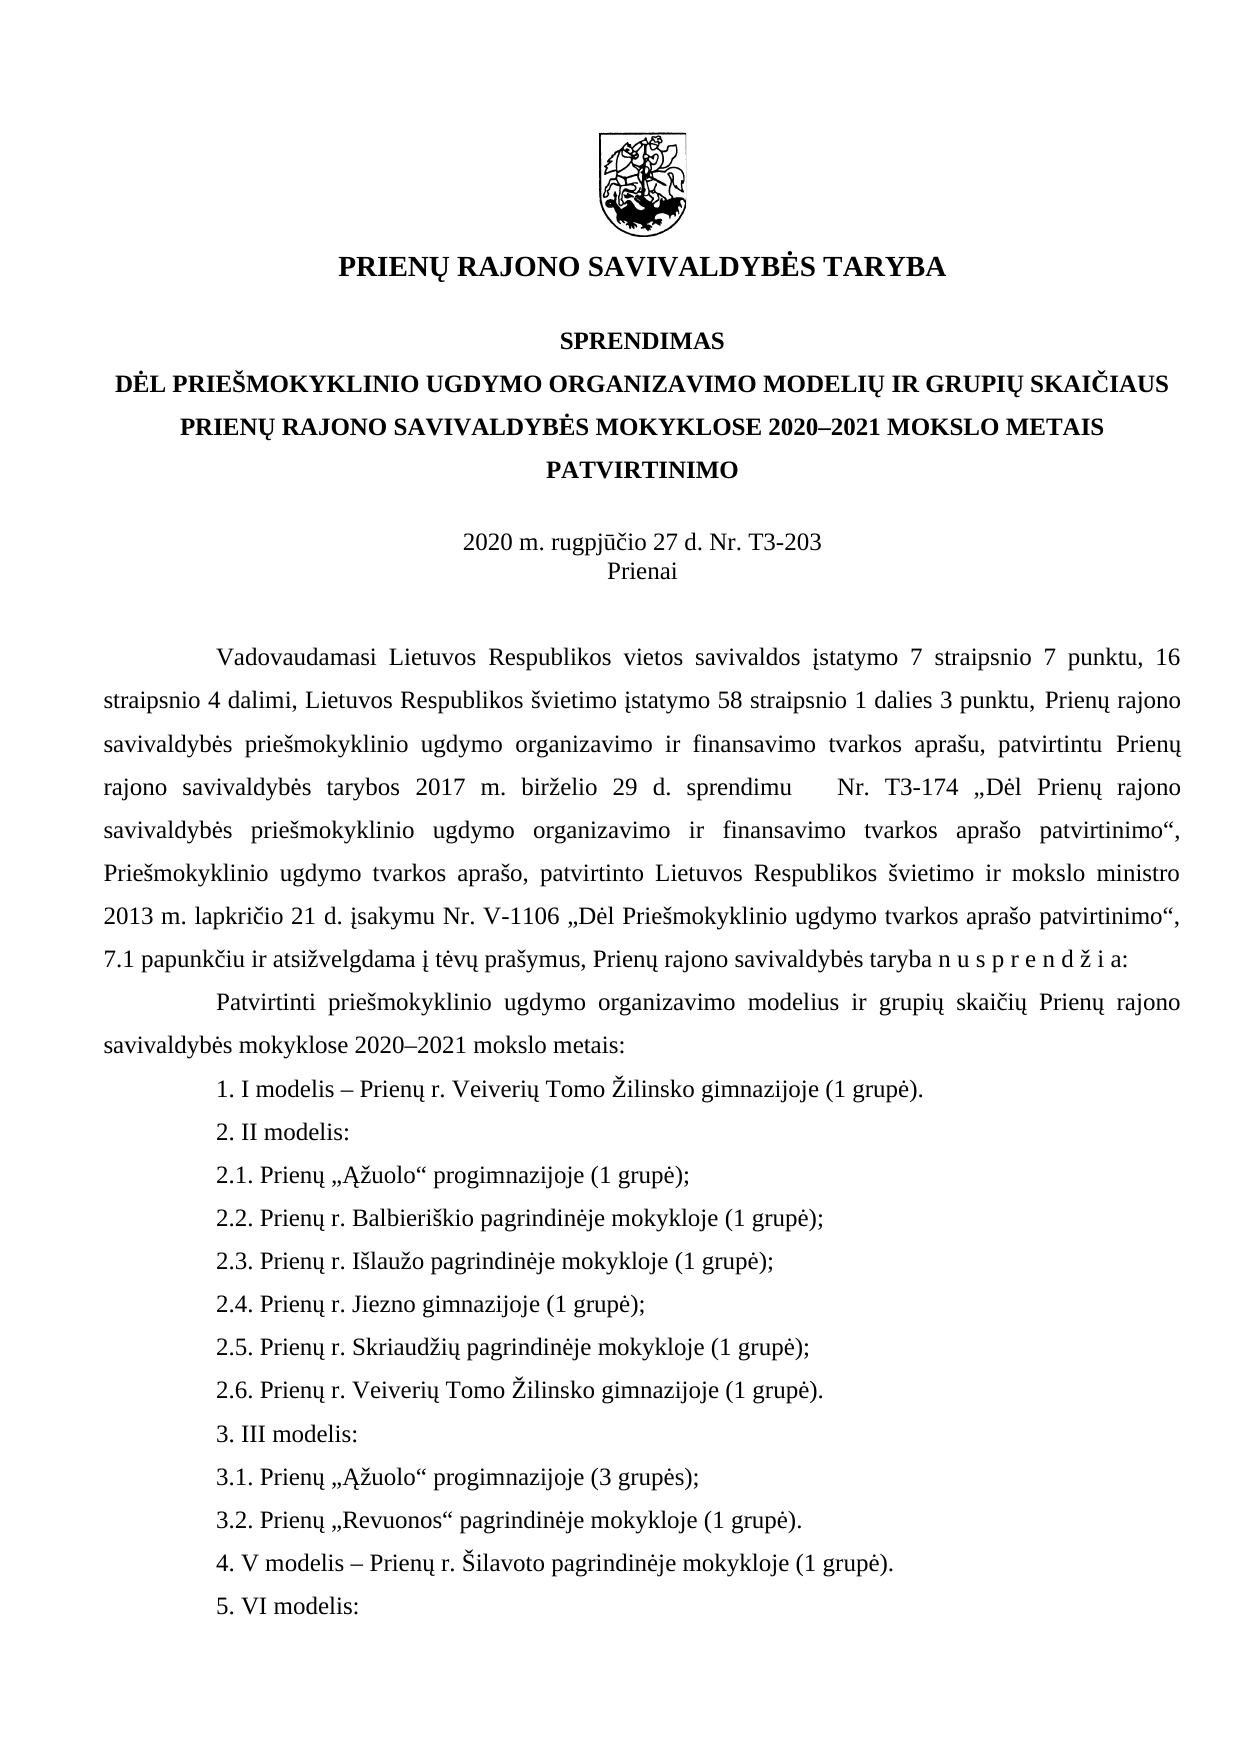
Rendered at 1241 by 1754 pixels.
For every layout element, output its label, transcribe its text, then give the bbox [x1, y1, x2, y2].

text PRIENŲ RAJONO SAVIVALDYBĖS TARYBA [103, 249, 1181, 283]
text SPRENDIMAS [103, 326, 1181, 355]
text 2.5. Prienų r. Skriaudžių pagrindinėje mokykloje (1 grupė); [103, 1332, 1181, 1361]
text 3. III modelis: [103, 1419, 1181, 1447]
text 1. I modelis – Prienų r. Veiverių Tomo Žilinsko gimnazijoje (1 grupė). [103, 1074, 1181, 1102]
text 5. VI modelis: [103, 1591, 1181, 1620]
text DĖL PRIEŠMOKYKLINIO UGDYMO ORGANIZAVIMO MODELIŲ IR GRUPIŲ SKAIČIAUS PRIENŲ RAJONO SAVIVALDYBĖS MOKYKLOSE 2020–2021 MOKSLO METAIS PATVIRTINIMO [103, 369, 1181, 484]
text 2.3. Prienų r. Išlaužo pagrindinėje mokykloje (1 grupė); [103, 1246, 1181, 1275]
text 4. V modelis – Prienų r. Šilavoto pagrindinėje mokykloje (1 grupė). [103, 1548, 1181, 1577]
text 2.1. Prienų „Ąžuolo“ progimnazijoje (1 grupė); [103, 1160, 1181, 1189]
text 2020 m. rugpjūčio 27 d. Nr. T3-203 [103, 527, 1181, 556]
text 3.2. Prienų „Revuonos“ pagrindinėje mokykloje (1 grupė). [103, 1505, 1181, 1534]
text 2.6. Prienų r. Veiverių Tomo Žilinsko gimnazijoje (1 grupė). [103, 1376, 1181, 1404]
text Patvirtinti priešmokyklinio ugdymo organizavimo modelius ir grupių skaičių Prienų rajono savivaldybės mokyklose 2020–2021 mokslo metais: [103, 987, 1181, 1059]
text Vadovaudamasi Lietuvos Respublikos vietos savivaldos įstatymo 7 straipsnio 7 punktu, 16 straipsnio 4 dalimi, Lietuvos Respublikos švietimo įstatymo 58 straipsnio 1 dalies 3 punktu, Prienų rajono savivaldybės priešmokyklinio ugdymo organizavimo ir finansavimo tvarkos aprašu, patvirtintu Prienų rajono savivaldybės tarybos 2017 m. birželio 29 d. sprendimu Nr. T3-174 „Dėl Prienų rajono savivaldybės priešmokyklinio ugdymo organizavimo ir finansavimo tvarkos aprašo patvirtinimo“, Priešmokyklinio ugdymo tvarkos aprašo, patvirtinto Lietuvos Respublikos švietimo ir mokslo ministro 2013 m. lapkričio 21 d. įsakymu Nr. V-1106 „Dėl Priešmokyklinio ugdymo tvarkos aprašo patvirtinimo“, 7.1 papunkčiu ir atsižvelgdama į tėvų prašymus, Prienų rajono savivaldybės taryba n u s p r e n d ž i a: [103, 642, 1181, 973]
text 2. II modelis: [103, 1117, 1181, 1146]
text 3.1. Prienų „Ąžuolo“ progimnazijoje (3 grupės); [103, 1462, 1181, 1491]
text 2.4. Prienų r. Jiezno gimnazijoje (1 grupė); [103, 1289, 1181, 1318]
text 2.2. Prienų r. Balbieriškio pagrindinėje mokykloje (1 grupė); [103, 1203, 1181, 1232]
text Prienai [103, 556, 1181, 585]
